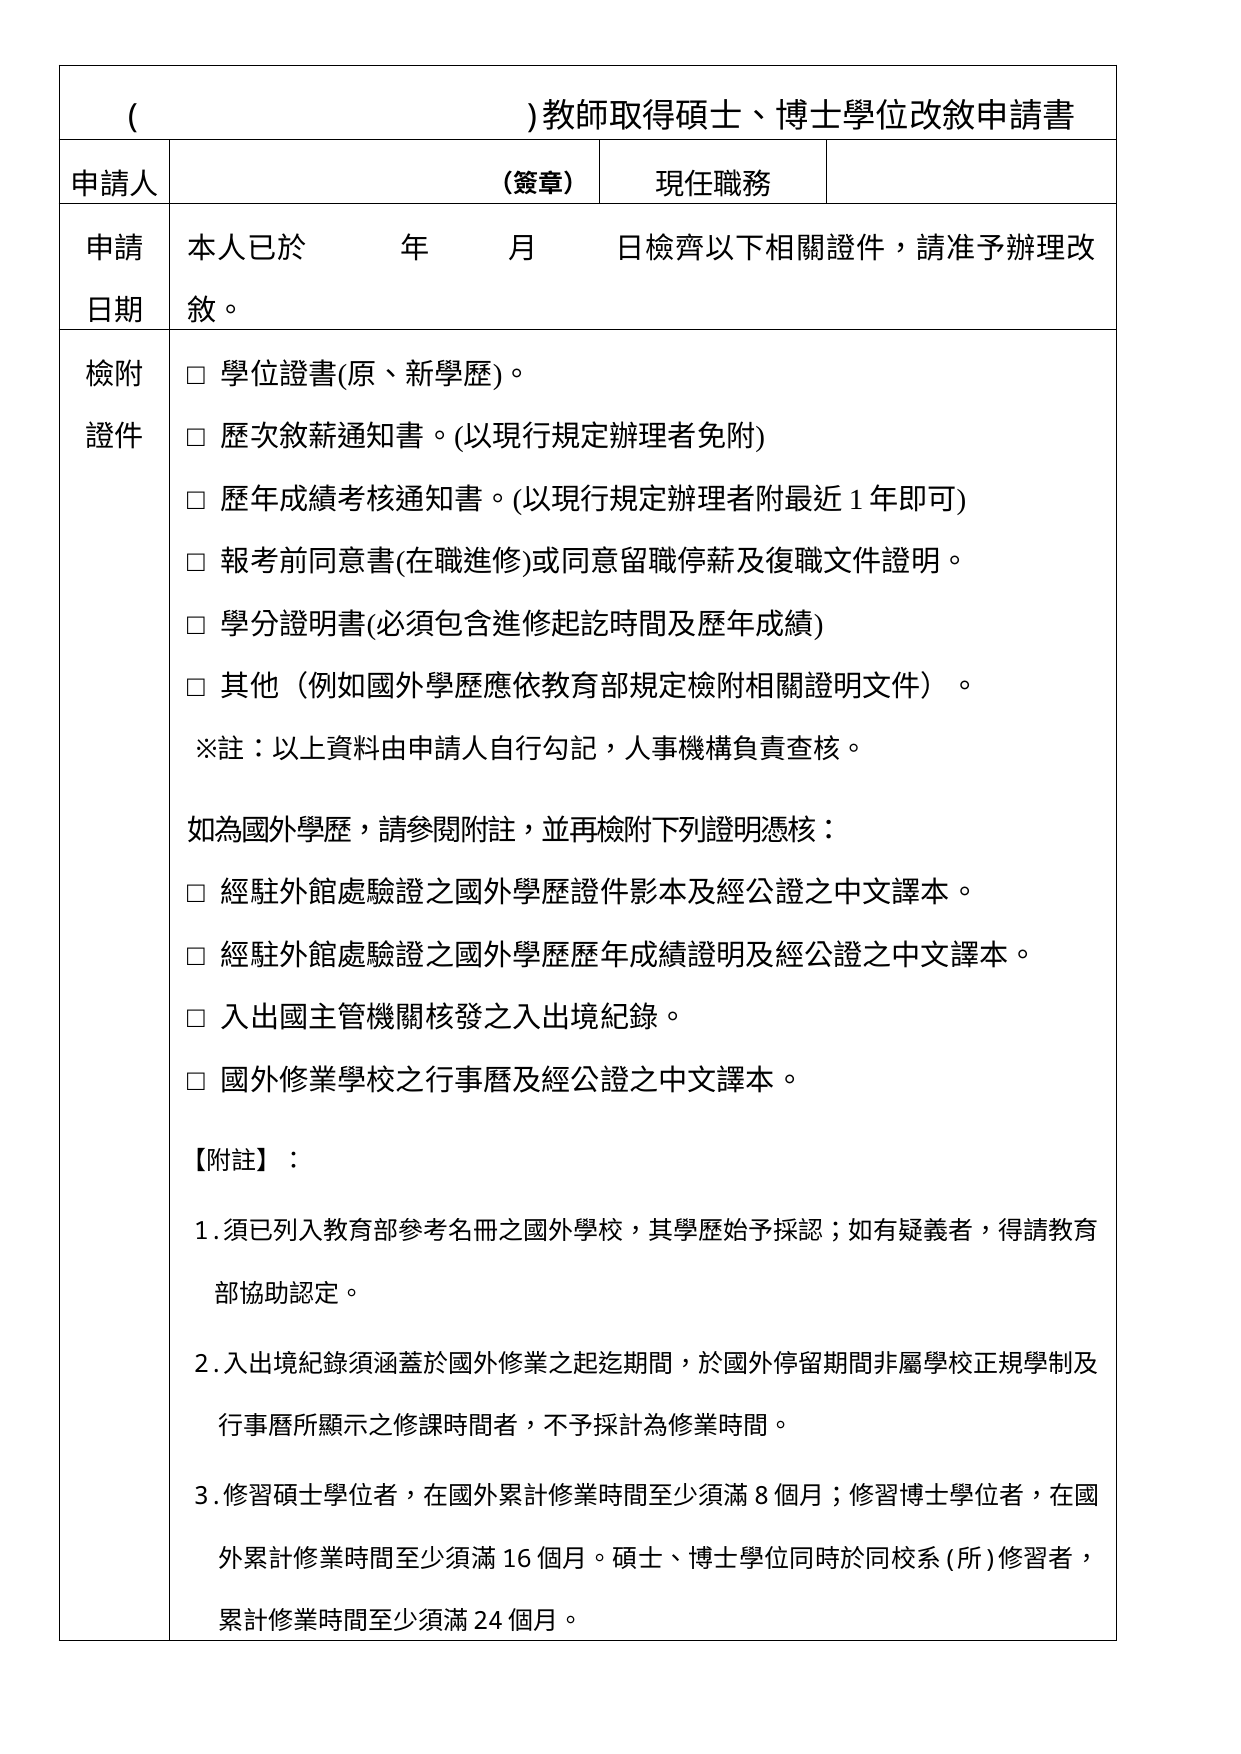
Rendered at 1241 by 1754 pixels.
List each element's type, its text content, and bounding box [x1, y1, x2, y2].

table_cell 現任職務 [600, 140, 826, 203]
table_cell 學位證書(原、新學歷)。 歷次敘薪通知書。(以現行規定辦理者免附) 歷年成績考核通知書。(以現行規定辦理者附最近1年即可) 報考前同意書(在職進修)或同意留職停薪及復職文件證明。 學分證明書(必須包含進修起訖時間及歷年成績) 其他（例如國外學歷應依教育部規定檢附相關證明文件）。 ※註：以上資料由申請人自行勾記，人事機構負責查核。 如為國外學歷，請參閱附註，並再檢附下列證明憑核： 經駐外館處驗證之國外學歷證件影本及經公證之中文譯本。 經駐外館處驗證之國外學歷歷年成績證明及經公證之中文譯本。 入出國主管機關核發之入出境紀錄。 國外修業學校之行事曆及經公證之中文譯本。 【附註】： 1.須已列入教育部參考名冊之國外學校，其學歷始予採認；如有疑義者，得請教育部協助認定。 2.入出境紀錄須涵蓋於國外修業之起迄期間，於國外停留期間非屬學校正規學制及行事曆所顯示之修課時間者，不予採計為修業時間。 3.修習碩士學位者，在國外累計修業時間至少須滿8個月；修習博士學位者，在國外累計修業時間至少須滿16個月。碩士、博士學位同時於同校系(所)修習者，累計修業時間至少須滿24個月。 [170, 330, 1116, 1640]
table_cell 申請 日期 [60, 204, 169, 329]
table_cell 本人已於 年 月 日檢齊以下相關證件，請准予辦理改敘。 [170, 204, 1116, 329]
table_cell [827, 140, 1116, 203]
table_cell （簽章） [170, 140, 599, 203]
table_header ( )教師取得碩士、博士學位改敘申請書 [60, 66, 1116, 139]
table_cell 檢附 證件 [60, 330, 169, 1640]
table_cell 申請人 [60, 140, 169, 203]
